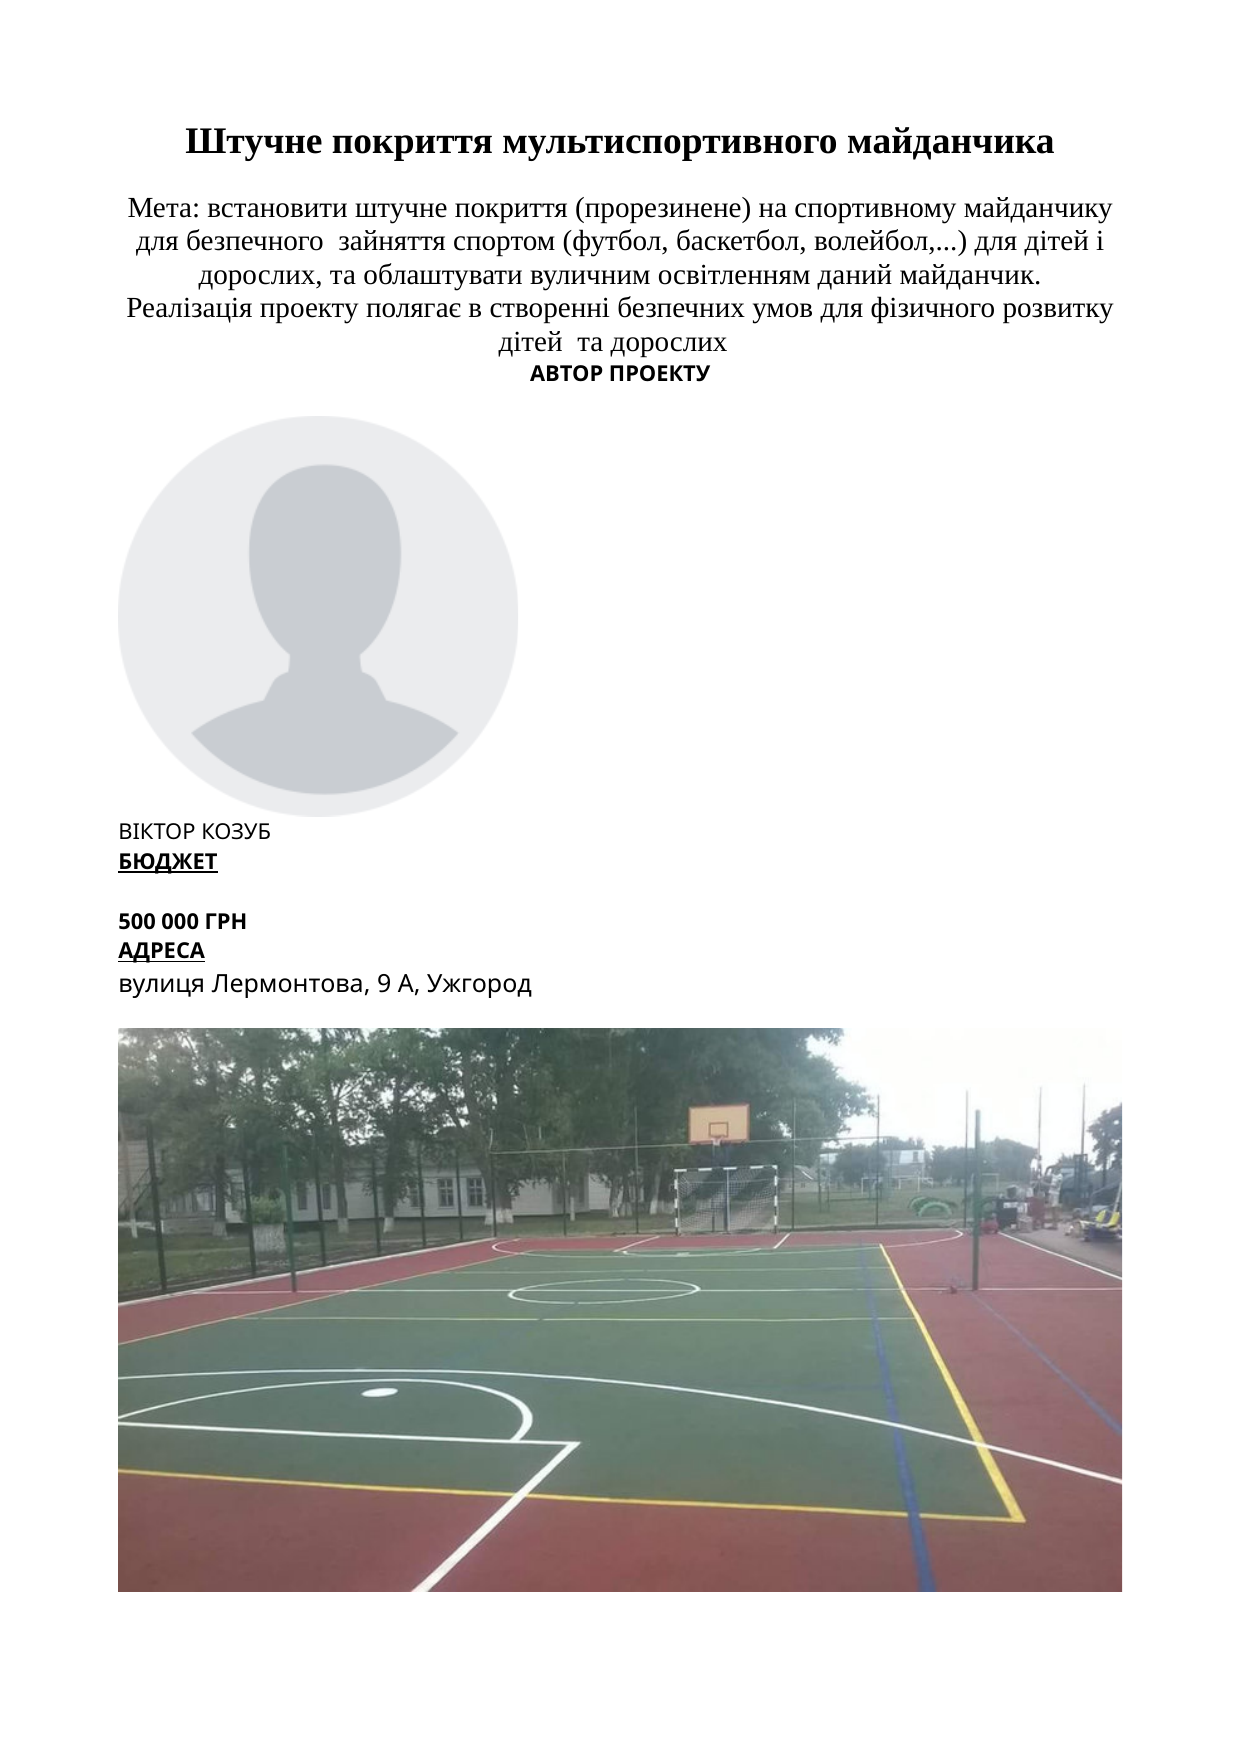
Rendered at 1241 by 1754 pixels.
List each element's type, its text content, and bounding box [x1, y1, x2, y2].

text ВІКТОР козуб [118, 816, 1122, 846]
text 500 000 ГРН [118, 906, 1122, 935]
text Реалізація проекту полягає в створенні безпечних умов для фізичного розвитку дітей та дорослих [118, 291, 1122, 358]
text БЮДЖЕТ [118, 846, 1122, 876]
text АДРЕСА [118, 935, 1122, 965]
picture [118, 1028, 1123, 1592]
text Мета: встановити штучне покриття (прорезинене) на спортивному майданчику для безпечного зайняття спортом (футбол, баскетбол, волейбол,...) для дітей і дорослих, та облаштувати вуличним освітленням даний майданчик. [118, 190, 1122, 291]
text АВТОР ПРОЕКТУ [118, 358, 1122, 387]
text Штучне покриття мультиспортивного майданчика [118, 118, 1122, 161]
text вулиця Лермонтова, 9 А, Ужгород [118, 965, 1122, 999]
picture [118, 416, 519, 817]
